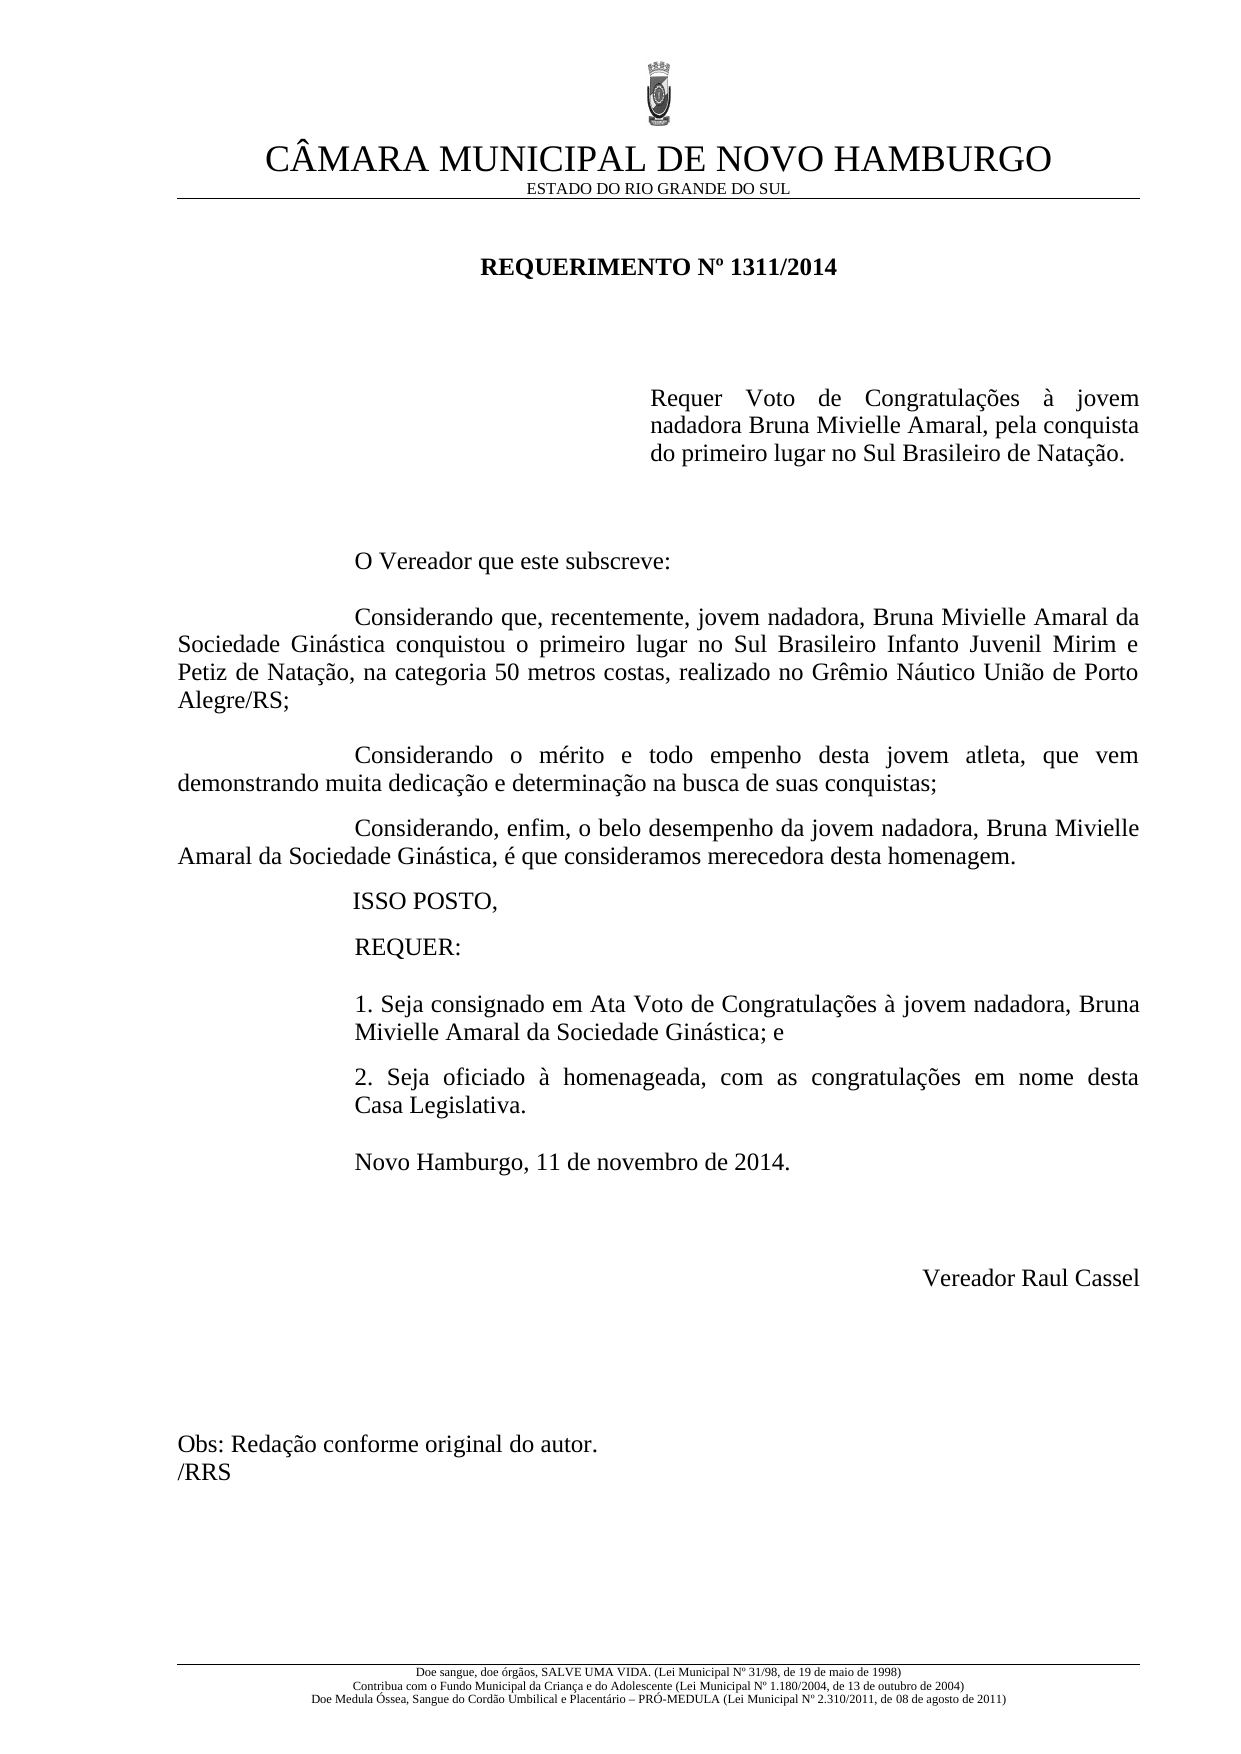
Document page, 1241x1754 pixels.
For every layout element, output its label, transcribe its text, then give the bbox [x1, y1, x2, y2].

text 2. Seja oficiado à homenageada, com as congratulações em nome desta Casa Legislativa. [354, 1063, 1140, 1119]
text Novo Hamburgo, 11 de novembro de 2014. [177, 1148, 1140, 1176]
text Obs: Redação conforme original do autor. [177, 1431, 1140, 1458]
text /RRS [177, 1458, 1140, 1486]
text Considerando o mérito e todo empenho desta jovem atleta, que vem demonstrando muita dedicação e determinação na busca de suas conquistas; [177, 741, 1140, 797]
text ISSO POSTO, [352, 887, 1140, 915]
text Considerando, enfim, o belo desempenho da jovem nadadora, Bruna Mivielle Amaral da Sociedade Ginástica, é que consideramos merecedora desta homenagem. [177, 814, 1140, 870]
text 1. Seja consignado em Ata Voto de Congratulações à jovem nadadora, Bruna Mivielle Amaral da Sociedade Ginástica; e [354, 990, 1140, 1046]
title REQUERIMENTO Nº 1311/2014 [177, 253, 1140, 281]
text Considerando que, recentemente, jovem nadadora, Bruna Mivielle Amaral da Sociedade Ginástica conquistou o primeiro lugar no Sul Brasileiro Infanto Juvenil Mirim e Petiz de Natação, na categoria 50 metros costas, realizado no Grêmio Náutico União de Porto Alegre/RS; [177, 603, 1140, 713]
text Vereador Raul Cassel [177, 1264, 1140, 1292]
text O Vereador que este subscreve: [177, 547, 1140, 575]
text REQUER: [177, 933, 1140, 961]
title Requer Voto de Congratulações à jovem nadadora Bruna Mivielle Amaral, pela conquista do primeiro lugar no Sul Brasileiro de Natação. [650, 384, 1140, 467]
